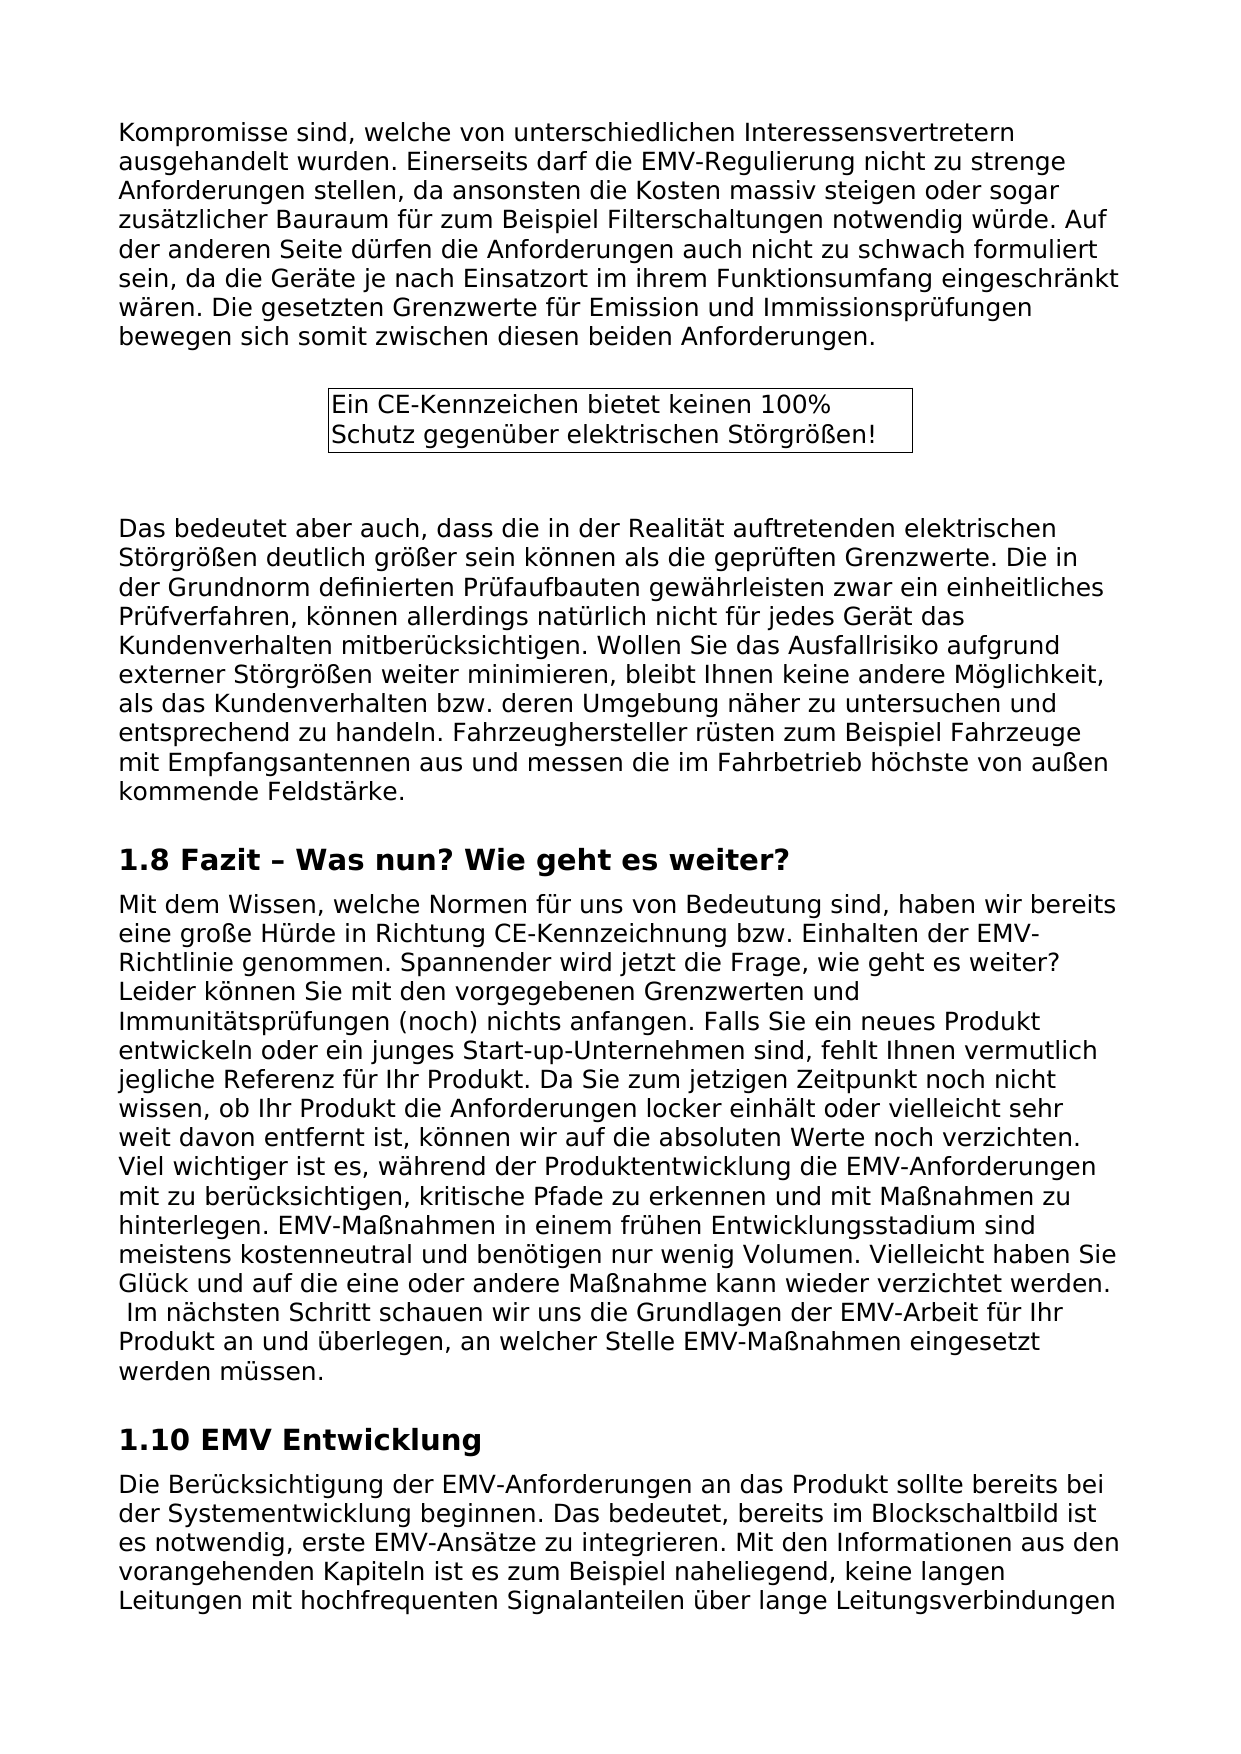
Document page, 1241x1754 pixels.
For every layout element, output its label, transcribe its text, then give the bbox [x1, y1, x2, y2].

subtitle 1.8 Fazit – Was nun? Wie geht es weiter? [118, 843, 1122, 877]
text Das bedeutet aber auch, dass die in der Realität auftretenden elektrischen Störgrößen deutlich größer sein können als die geprüften Grenzwerte. Die in der Grundnorm definierten Prüfaufbauten gewährleisten zwar ein einheitliches Prüfverfahren, können allerdings natürlich nicht für jedes Gerät das Kundenverhalten mitberücksichtigen. Wollen Sie das Ausfallrisiko aufgrund externer Störgrößen weiter minimieren, bleibt Ihnen keine andere Möglichkeit, als das Kundenverhalten bzw. deren Umgebung näher zu untersuchen und entsprechend zu handeln. Fahrzeughersteller rüsten zum Beispiel Fahrzeuge mit Empfangsantennen aus und messen die im Fahrbetrieb höchste von außen kommende Feldstärke. [118, 514, 1122, 806]
table_header Ein CE-Kennzeichen bietet keinen 100% Schutz gegenüber elektrischen Störgrößen! [329, 389, 912, 452]
subtitle 1.10 EMV Entwicklung [118, 1423, 1122, 1457]
text Die Berücksichtigung der EMV-Anforderungen an das Produkt sollte bereits bei der Systementwicklung beginnen. Das bedeutet, bereits im Blockschaltbild ist es notwendig, erste EMV-Ansätze zu integrieren. Mit den Informationen aus den vorangehenden Kapiteln ist es zum Beispiel naheliegend, keine langen Leitungen mit hochfrequenten Signalanteilen über lange Leitungsverbindungen [118, 1470, 1122, 1616]
text Kompromisse sind, welche von unterschiedlichen Interessensvertretern ausgehandelt wurden. Einerseits darf die EMV-Regulierung nicht zu strenge Anforderungen stellen, da ansonsten die Kosten massiv steigen oder sogar zusätzlicher Bauraum für zum Beispiel Filterschaltungen notwendig würde. Auf der anderen Seite dürfen die Anforderungen auch nicht zu schwach formuliert sein, da die Geräte je nach Einsatzort im ihrem Funktionsumfang eingeschränkt wären. Die gesetzten Grenzwerte für Emission und Immissionsprüfungen bewegen sich somit zwischen diesen beiden Anforderungen. [118, 118, 1122, 351]
text Mit dem Wissen, welche Normen für uns von Bedeutung sind, haben wir bereits eine große Hürde in Richtung CE-Kennzeichnung bzw. Einhalten der EMV-Richtlinie genommen. Spannender wird jetzt die Frage, wie geht es weiter? Leider können Sie mit den vorgegebenen Grenzwerten und Immunitätsprüfungen (noch) nichts anfangen. Falls Sie ein neues Produkt entwickeln oder ein junges Start-up-Unternehmen sind, fehlt Ihnen vermutlich jegliche Referenz für Ihr Produkt. Da Sie zum jetzigen Zeitpunkt noch nicht wissen, ob Ihr Produkt die Anforderungen locker einhält oder vielleicht sehr weit davon entfernt ist, können wir auf die absoluten Werte noch verzichten. Viel wichtiger ist es, während der Produktentwicklung die EMV-Anforderungen mit zu berücksichtigen, kritische Pfade zu erkennen und mit Maßnahmen zu hinterlegen. EMV-Maßnahmen in einem frühen Entwicklungsstadium sind meistens kostenneutral und benötigen nur wenig Volumen. Vielleicht haben Sie Glück und auf die eine oder andere Maßnahme kann wieder verzichtet werden. Im nächsten Schritt schauen wir uns die Grundlagen der EMV-Arbeit für Ihr Produkt an und überlegen, an welcher Stelle EMV-Maßnahmen eingesetzt werden müssen. [118, 890, 1122, 1386]
